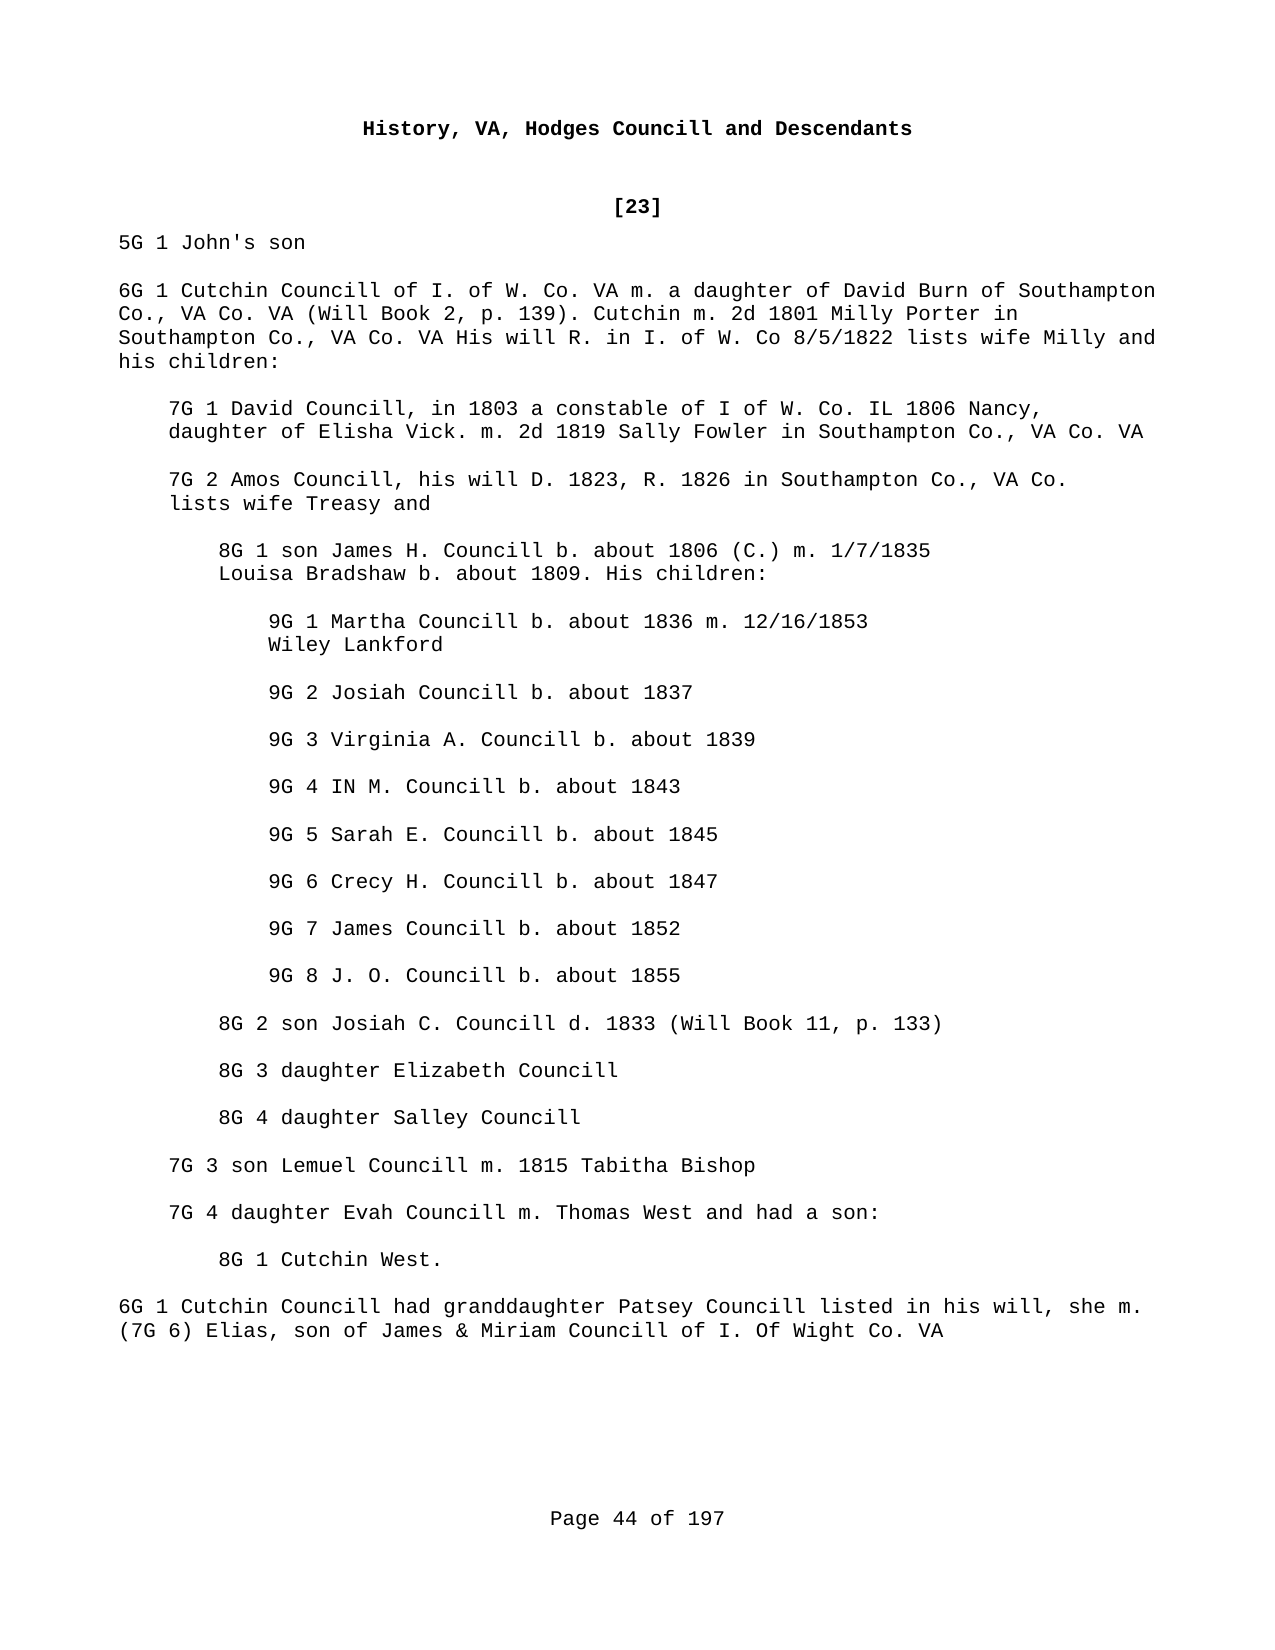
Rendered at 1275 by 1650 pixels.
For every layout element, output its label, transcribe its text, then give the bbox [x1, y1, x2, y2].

text 7G 2 Amos Councill, his will D. 1823, R. 1826 in Southampton Co., VA Co. [118, 469, 1157, 492]
text 8G 3 daughter Elizabeth Councill [118, 1060, 1157, 1084]
text 9G 3 Virginia A. Councill b. about 1839 [118, 729, 1157, 753]
text lists wife Treasy and [118, 492, 1157, 516]
text 9G 5 Sarah E. Councill b. about 1845 [118, 823, 1157, 847]
text Louisa Bradshaw b. about 1809. His children: [118, 563, 1157, 587]
text 9G 7 James Councill b. about 1852 [118, 918, 1157, 942]
text 9G 2 Josiah Councill b. about 1837 [118, 682, 1157, 705]
text Wiley Lankford [118, 634, 1157, 658]
text 5G 1 John's son [118, 232, 1157, 256]
text 8G 1 Cutchin West. [118, 1249, 1157, 1273]
text 9G 6 Crecy H. Councill b. about 1847 [118, 871, 1157, 894]
subtitle [23] [118, 196, 1157, 220]
text 9G 1 Martha Councill b. about 1836 m. 12/16/1853 [118, 611, 1157, 634]
text 8G 1 son James H. Councill b. about 1806 (C.) m. 1/7/1835 [118, 540, 1157, 563]
text 8G 2 son Josiah C. Councill d. 1833 (Will Book 11, p. 133) [118, 1013, 1157, 1036]
text 9G 4 IN M. Councill b. about 1843 [118, 776, 1157, 800]
text 9G 8 J. O. Councill b. about 1855 [118, 965, 1157, 989]
text 6G 1 Cutchin Councill had granddaughter Patsey Councill listed in his will, she m. (7G 6) Elias, son of James & Miriam Councill of I. Of Wight Co. VA [118, 1296, 1157, 1344]
text 7G 4 daughter Evah Councill m. Thomas West and had a son: [118, 1202, 1157, 1226]
text 8G 4 daughter Salley Councill [118, 1107, 1157, 1131]
text daughter of Elisha Vick. m. 2d 1819 Sally Fowler in Southampton Co., VA Co. VA [118, 422, 1157, 445]
text 7G 1 David Councill, in 1803 a constable of I of W. Co. IL 1806 Nancy, [118, 398, 1157, 422]
text 7G 3 son Lemuel Councill m. 1815 Tabitha Bishop [118, 1154, 1157, 1178]
text 6G 1 Cutchin Councill of I. of W. Co. VA m. a daughter of David Burn of Southampton Co., VA Co. VA (Will Book 2, p. 139). Cutchin m. 2d 1801 Milly Porter in Southampton Co., VA Co. VA His will R. in I. of W. Co 8/5/1822 lists wife Milly and his children: [118, 280, 1157, 374]
